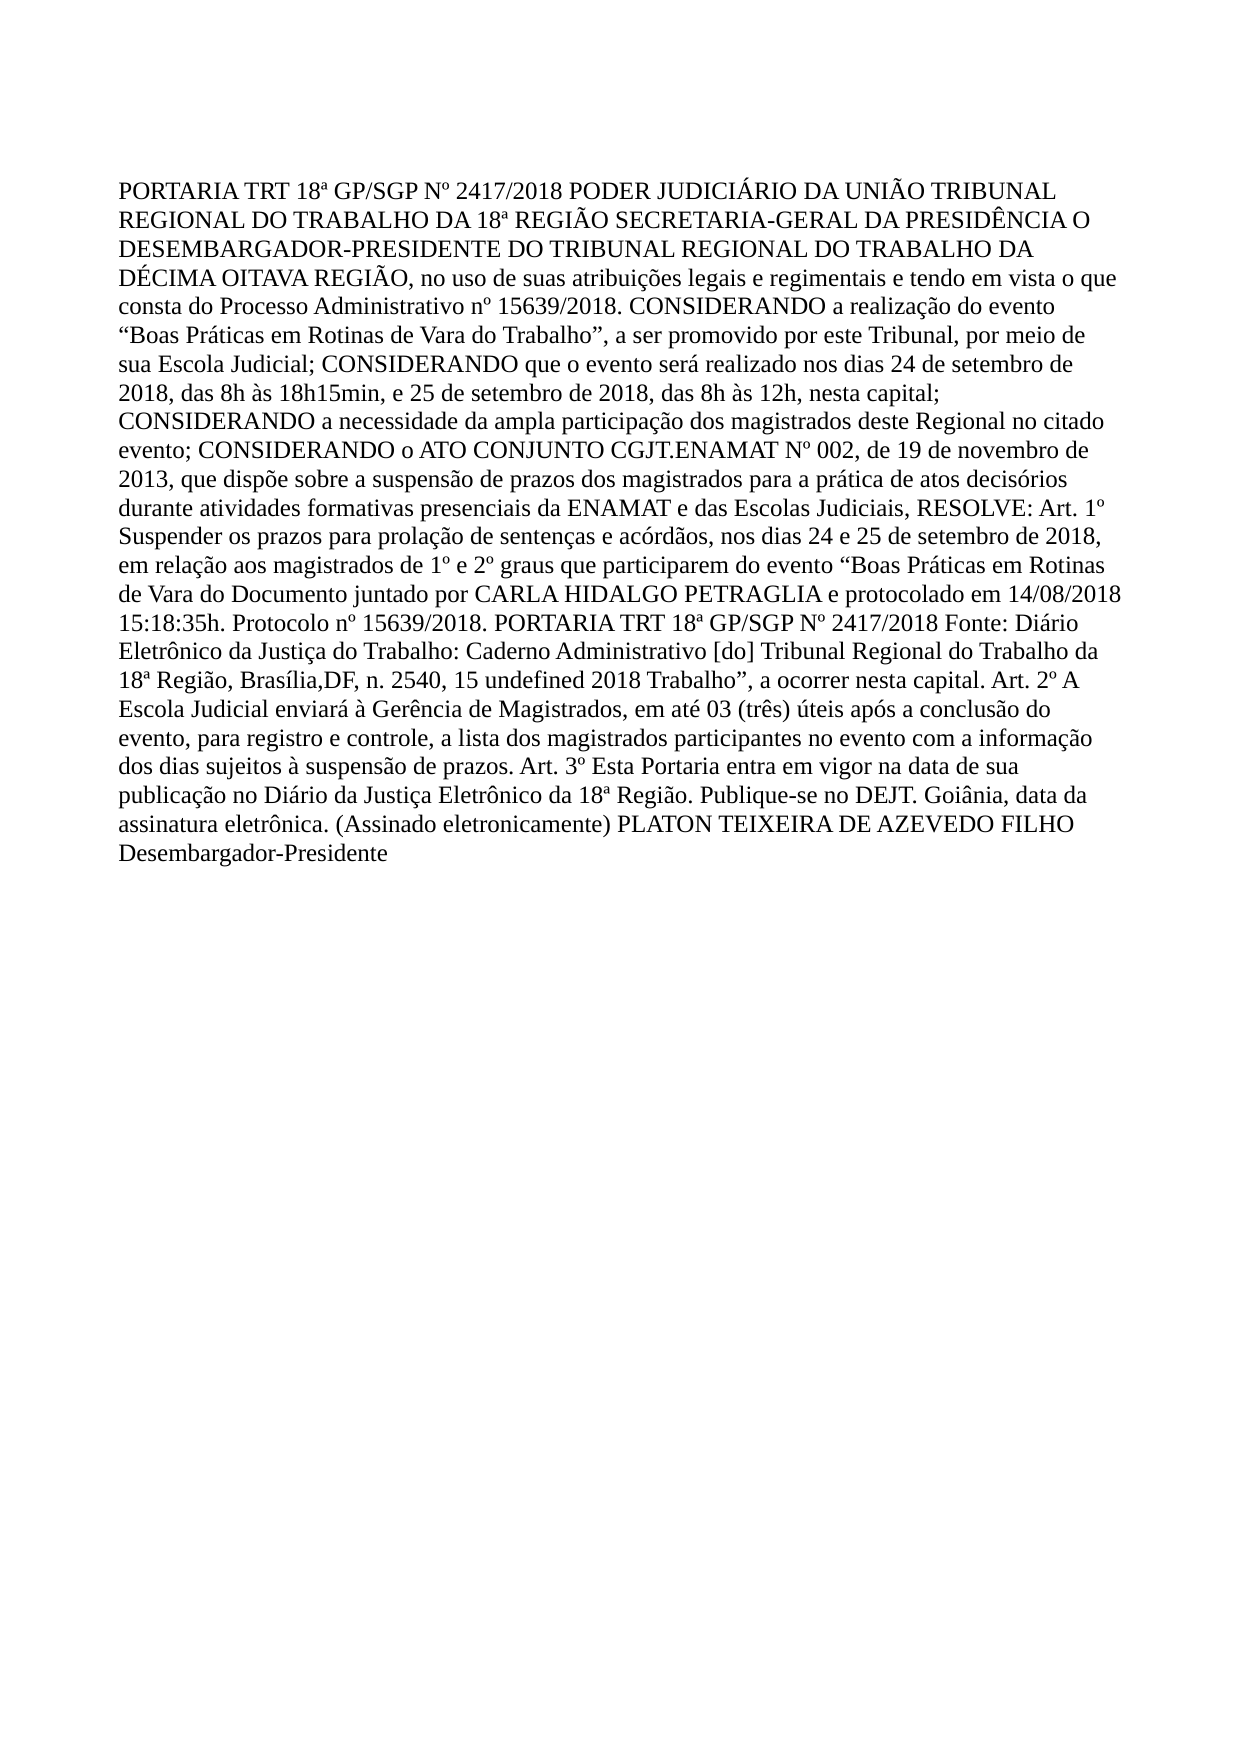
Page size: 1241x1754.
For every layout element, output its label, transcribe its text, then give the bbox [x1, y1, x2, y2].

text PORTARIA TRT 18ª GP/SGP Nº 2417/2018 PODER JUDICIÁRIO DA UNIÃO TRIBUNAL REGIONAL DO TRABALHO DA 18ª REGIÃO SECRETARIA-GERAL DA PRESIDÊNCIA O DESEMBARGADOR-PRESIDENTE DO TRIBUNAL REGIONAL DO TRABALHO DA DÉCIMA OITAVA REGIÃO, no uso de suas atribuições legais e regimentais e tendo em vista o que consta do Processo Administrativo nº 15639/2018. CONSIDERANDO a realização do evento “Boas Práticas em Rotinas de Vara do Trabalho”, a ser promovido por este Tribunal, por meio de sua Escola Judicial; CONSIDERANDO que o evento será realizado nos dias 24 de setembro de 2018, das 8h às 18h15min, e 25 de setembro de 2018, das 8h às 12h, nesta capital; CONSIDERANDO a necessidade da ampla participação dos magistrados deste Regional no citado evento; CONSIDERANDO o ATO CONJUNTO CGJT.ENAMAT Nº 002, de 19 de novembro de 2013, que dispõe sobre a suspensão de prazos dos magistrados para a prática de atos decisórios durante atividades formativas presenciais da ENAMAT e das Escolas Judiciais, RESOLVE: Art. 1º Suspender os prazos para prolação de sentenças e acórdãos, nos dias 24 e 25 de setembro de 2018, em relação aos magistrados de 1º e 2º graus que participarem do evento “Boas Práticas em Rotinas de Vara do Documento juntado por CARLA HIDALGO PETRAGLIA e protocolado em 14/08/2018 15:18:35h. Protocolo nº 15639/2018. PORTARIA TRT 18ª GP/SGP Nº 2417/2018 Fonte: Diário Eletrônico da Justiça do Trabalho: Caderno Administrativo [do] Tribunal Regional do Trabalho da 18ª Região, Brasília,DF, n. 2540, 15 undefined 2018 Trabalho”, a ocorrer nesta capital. Art. 2º A Escola Judicial enviará à Gerência de Magistrados, em até 03 (três) úteis após a conclusão do evento, para registro e controle, a lista dos magistrados participantes no evento com a informação dos dias sujeitos à suspensão de prazos. Art. 3º Esta Portaria entra em vigor na data de sua publicação no Diário da Justiça Eletrônico da 18ª Região. Publique-se no DEJT. Goiânia, data da assinatura eletrônica. (Assinado eletronicamente) PLATON TEIXEIRA DE AZEVEDO FILHO Desembargador-Presidente [118, 176, 1122, 866]
